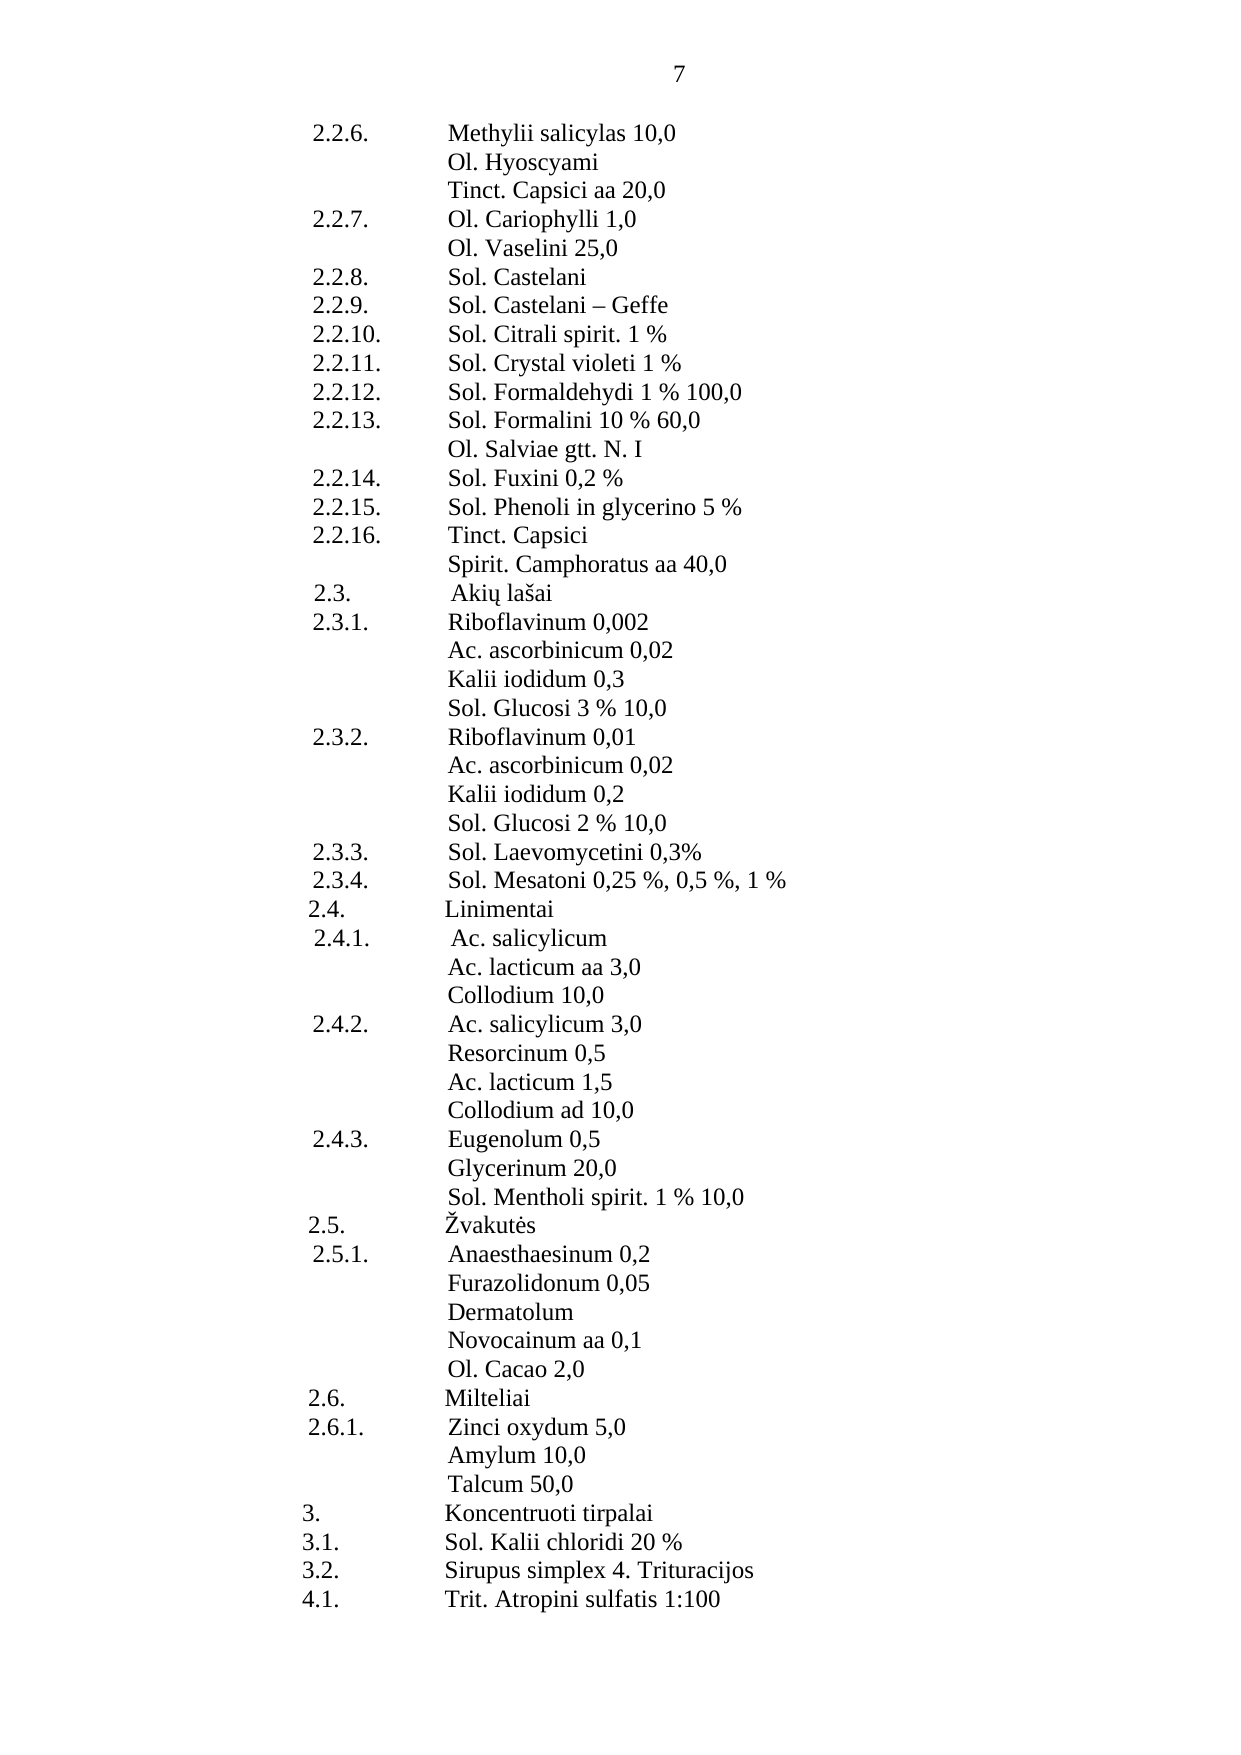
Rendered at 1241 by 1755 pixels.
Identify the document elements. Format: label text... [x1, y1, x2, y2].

text Collodium ad 10,0 [312, 1096, 1181, 1124]
text 2.4. Linimentai [177, 894, 1181, 923]
text 2.3. Akių lašai [177, 578, 1181, 607]
text 2.2.7. Ol. Cariophylli 1,0 [177, 204, 1181, 233]
text Kalii iodidum 0,3 [312, 664, 1181, 693]
text 2.5. Žvakutės [177, 1211, 1181, 1239]
text Tinct. Capsici aa 20,0 [312, 176, 1181, 204]
text 2.6.1. Zinci oxydum 5,0 [177, 1412, 1181, 1441]
text Amylum 10,0 [312, 1441, 1181, 1469]
text 2.2.6. Methylii salicylas 10,0 [177, 118, 1181, 147]
text 2.4.1. Ac. salicylicum [177, 923, 1181, 952]
text Ol. Vaselini 25,0 [312, 233, 1181, 262]
text 2.2.8. Sol. Castelani [177, 262, 1181, 291]
text Ol. Salviae gtt. N. I [312, 434, 1181, 463]
text Dermatolum [312, 1297, 1181, 1326]
text Collodium 10,0 [312, 981, 1181, 1009]
text Sol. Glucosi 3 % 10,0 [312, 693, 1181, 722]
text Kalii iodidum 0,2 [312, 779, 1181, 808]
text 4.1. Trit. Atropini sulfatis 1:100 [177, 1584, 1181, 1613]
text 2.3.3. Sol. Laevomycetini 0,3% [177, 837, 1181, 866]
text 2.4.3. Eugenolum 0,5 [177, 1124, 1181, 1153]
text Ac. ascorbinicum 0,02 [312, 636, 1181, 664]
text 2.5.1. Anaesthaesinum 0,2 [177, 1239, 1181, 1268]
text 2.3.4. Sol. Mesatoni 0,25 %, 0,5 %, 1 % [177, 866, 1181, 894]
text Ac. ascorbinicum 0,02 [312, 751, 1181, 779]
text 3. Koncentruoti tirpalai [177, 1498, 1181, 1527]
text Ac. lacticum 1,5 [312, 1067, 1181, 1096]
text Furazolidonum 0,05 [312, 1268, 1181, 1297]
text Talcum 50,0 [312, 1469, 1181, 1498]
text Glycerinum 20,0 [312, 1153, 1181, 1182]
text 2.2.15. Sol. Phenoli in glycerino 5 % [177, 492, 1181, 521]
text 2.4.2. Ac. salicylicum 3,0 [177, 1009, 1181, 1038]
text Ac. lacticum aa 3,0 [312, 952, 1181, 981]
text Resorcinum 0,5 [312, 1038, 1181, 1067]
text 2.3.1. Riboflavinum 0,002 [177, 607, 1181, 636]
text Sol. Mentholi spirit. 1 % 10,0 [312, 1182, 1181, 1211]
text 2.2.12. Sol. Formaldehydi 1 % 100,0 [177, 377, 1181, 406]
text 2.2.10. Sol. Citrali spirit. 1 % [177, 319, 1181, 348]
text 2.2.14. Sol. Fuxini 0,2 % [177, 463, 1181, 492]
text 2.2.9. Sol. Castelani – Geffe [177, 291, 1181, 319]
text 2.2.11. Sol. Crystal violeti 1 % [177, 348, 1181, 377]
text 3.2. Sirupus simplex 4. Trituracijos [177, 1556, 1181, 1584]
text Ol. Cacao 2,0 [312, 1354, 1181, 1383]
text Spirit. Camphoratus aa 40,0 [312, 549, 1181, 578]
text 2.6. Milteliai [177, 1383, 1181, 1412]
text Ol. Hyoscyami [312, 147, 1181, 176]
text Novocainum aa 0,1 [312, 1326, 1181, 1354]
text 2.2.16. Tinct. Capsici [177, 521, 1181, 549]
text Sol. Glucosi 2 % 10,0 [312, 808, 1181, 837]
text 2.2.13. Sol. Formalini 10 % 60,0 [177, 406, 1181, 434]
text 3.1. Sol. Kalii chloridi 20 % [177, 1527, 1181, 1556]
text 2.3.2. Riboflavinum 0,01 [177, 722, 1181, 751]
